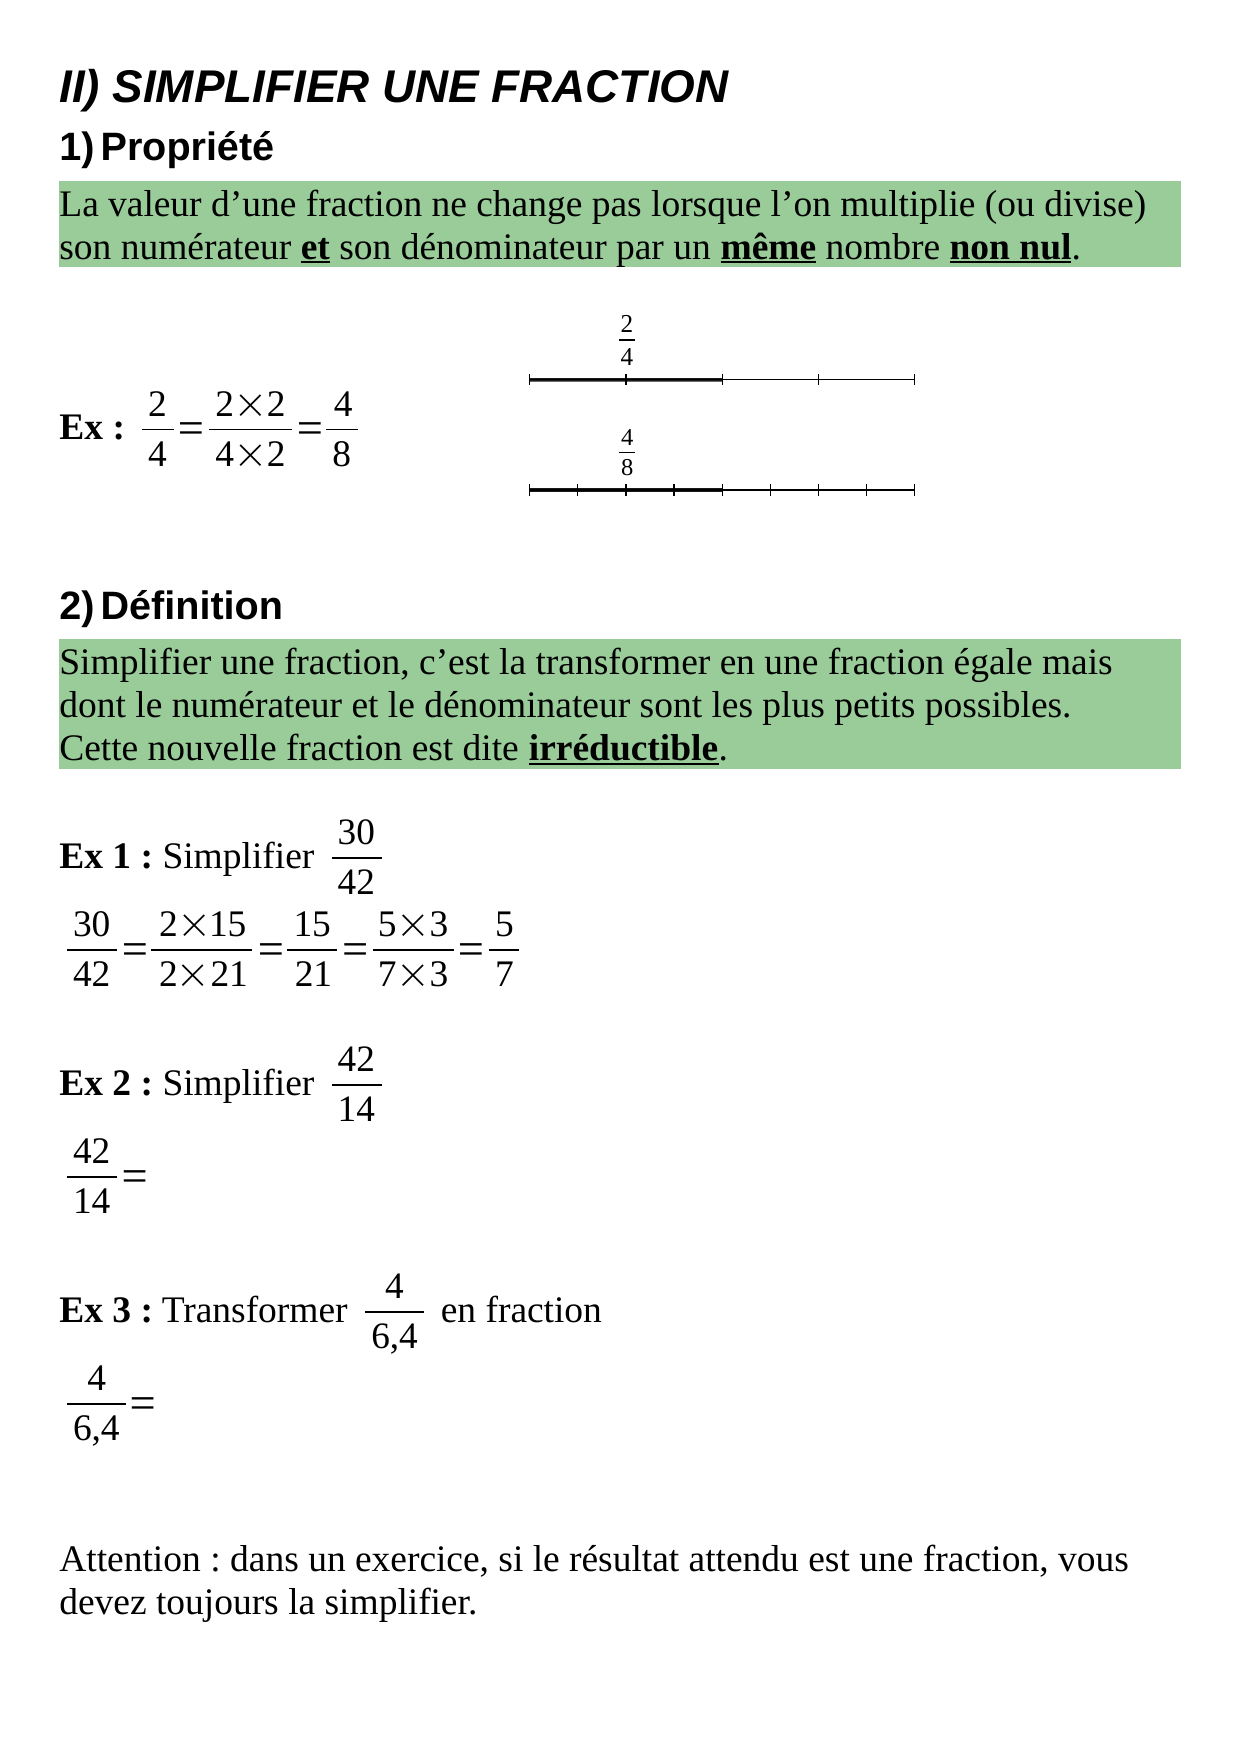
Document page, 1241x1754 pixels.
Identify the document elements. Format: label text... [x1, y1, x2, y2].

list Définition [59, 582, 1181, 627]
text Cette nouvelle fraction est dite irréductible. [59, 726, 1181, 769]
text Ex 1 : Simplifier [59, 812, 1181, 904]
text La valeur d’une fraction ne change pas lorsque l’on multiplie (ou divise) son numérateur et son dénominateur par un même nombre non nul. [59, 181, 1181, 267]
list Propriété [59, 123, 1181, 169]
text Ex 2 : Simplifier [59, 1039, 1181, 1131]
text Attention : dans un exercice, si le résultat attendu est une fraction, vous devez toujours la simplifier. [59, 1536, 1181, 1622]
text Simplifier une fraction, c’est la transformer en une fraction égale mais dont le numérateur et le dénominateur sont les plus petits possibles. [59, 639, 1181, 726]
text Ex 3 : Transformer en fraction [59, 1266, 1181, 1358]
text Ex : [59, 310, 1181, 496]
list Simplifier une fraction [59, 59, 1181, 112]
